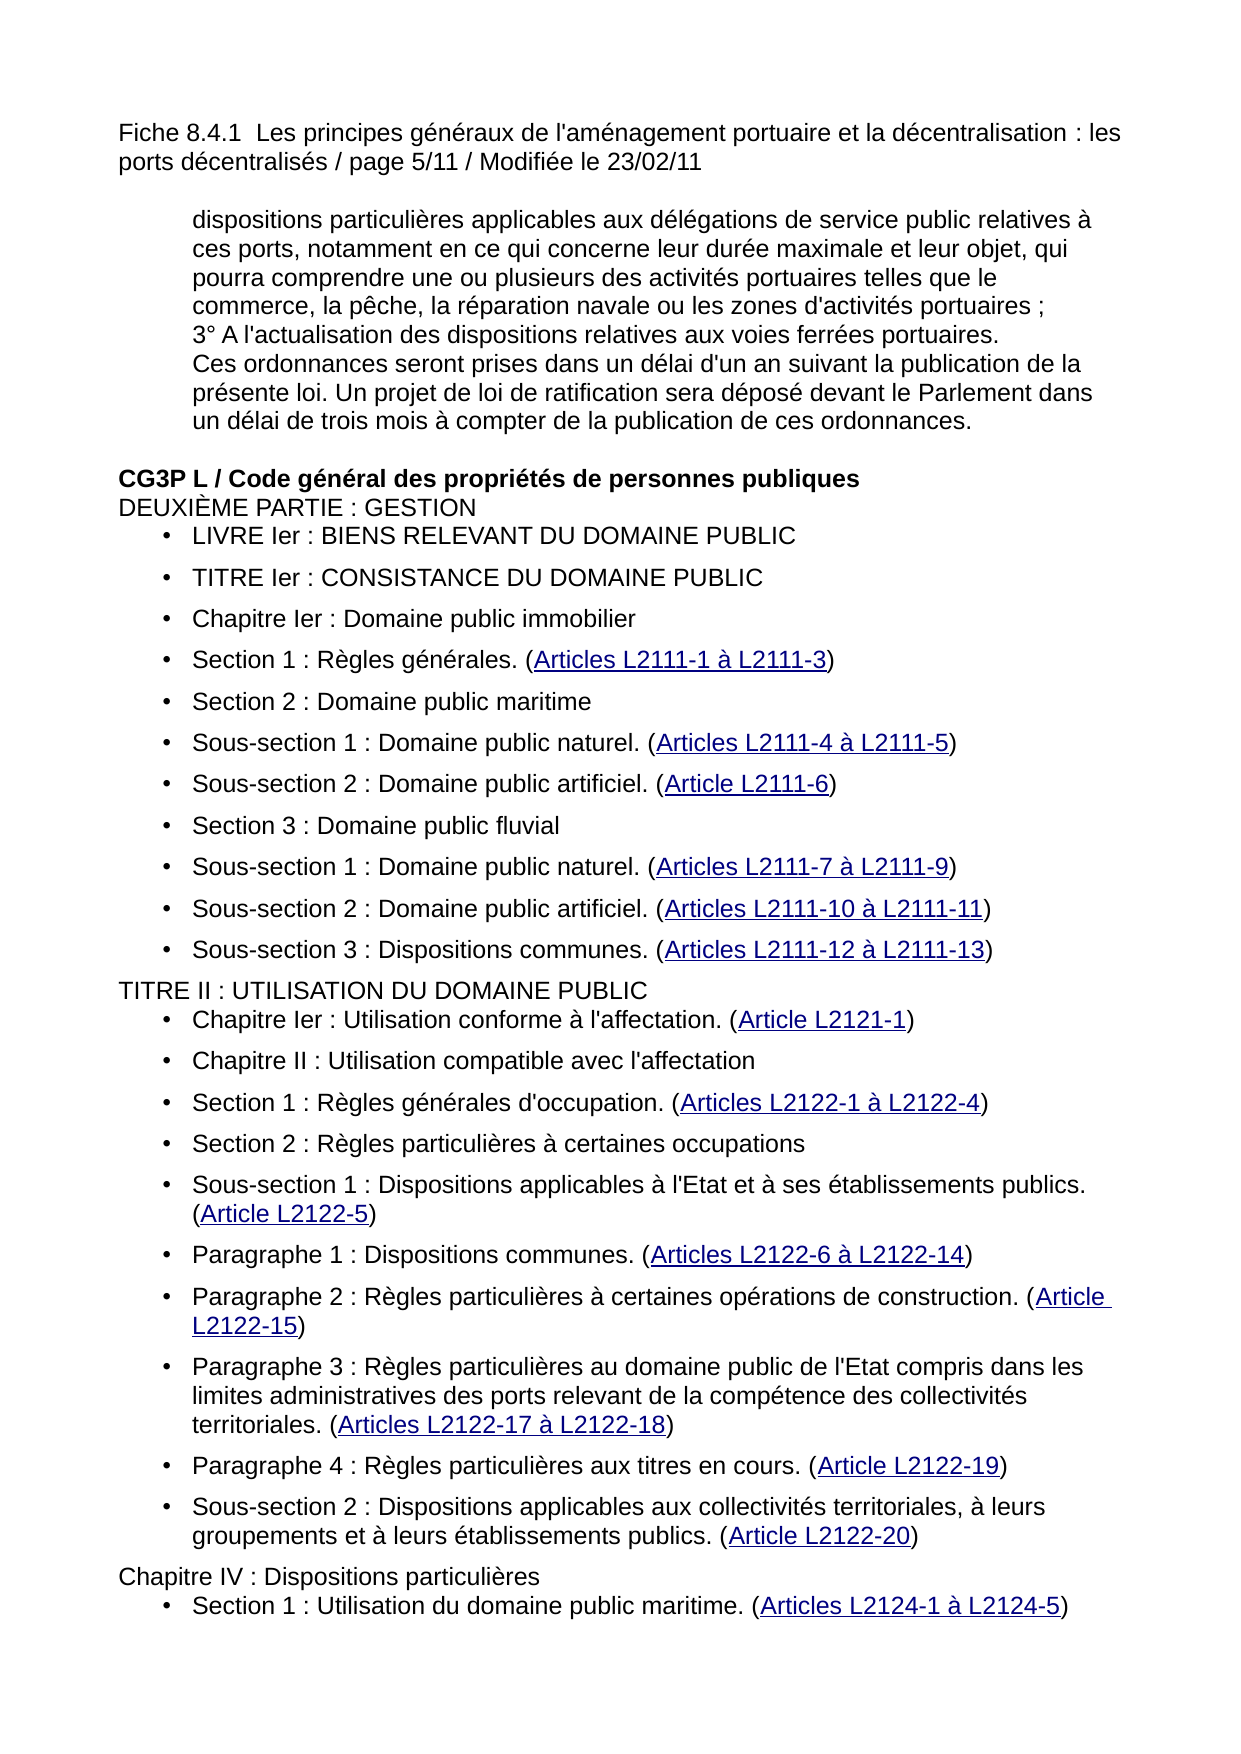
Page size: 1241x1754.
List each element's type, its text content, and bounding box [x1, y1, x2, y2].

text dispositions particulières applicables aux délégations de service public relatives à ces ports, notamment en ce qui concerne leur durée maximale et leur objet, qui pourra comprendre une ou plusieurs des activités portuaires telles que le commerce, la pêche, la réparation navale ou les zones d'activités portuaires ; [192, 205, 1122, 320]
list Section 3 : Domaine public fluvial [162, 811, 1122, 840]
list Sous-section 3 : Dispositions communes. (Articles L2111-12 à L2111-13) [162, 935, 1122, 964]
list Sous-section 2 : Domaine public artificiel. (Article L2111-6) [162, 769, 1122, 798]
list Sous-section 1 : Domaine public naturel. (Articles L2111-7 à L2111-9) [162, 852, 1122, 881]
list Sous-section 1 : Dispositions applicables à l'Etat et à ses établissements publics. (Article L2122-5) [162, 1170, 1122, 1228]
list Sous-section 2 : Domaine public artificiel. (Articles L2111-10 à L2111-11) [162, 893, 1122, 922]
list Section 1 : Règles générales. (Articles L2111-1 à L2111-3) [162, 645, 1122, 674]
text 3° A l'actualisation des dispositions relatives aux voies ferrées portuaires. [192, 320, 1122, 349]
list Paragraphe 3 : Règles particulières au domaine public de l'Etat compris dans les limites administratives des ports relevant de la compétence des collectivités territoriales. (Articles L2122-17 à L2122-18) [162, 1352, 1122, 1438]
list Section 2 : Domaine public maritime [162, 687, 1122, 716]
list Paragraphe 4 : Règles particulières aux titres en cours. (Article L2122-19) [162, 1451, 1122, 1480]
list Section 1 : Utilisation du domaine public maritime. (Articles L2124-1 à L2124-5) [162, 1591, 1122, 1620]
list Paragraphe 1 : Dispositions communes. (Articles L2122-6 à L2122-14) [162, 1241, 1122, 1269]
list Section 2 : Règles particulières à certaines occupations [162, 1129, 1122, 1158]
list Section 1 : Règles générales d'occupation. (Articles L2122-1 à L2122-4) [162, 1088, 1122, 1117]
text DEUXIÈME PARTIE : GESTION [118, 493, 1122, 521]
list Chapitre II : Utilisation compatible avec l'affectation [162, 1046, 1122, 1075]
list Sous-section 1 : Domaine public naturel. (Articles L2111-4 à L2111-5) [162, 728, 1122, 757]
list Chapitre Ier : Utilisation conforme à l'affectation. (Article L2121-1) [162, 1005, 1122, 1034]
text TITRE II : UTILISATION DU DOMAINE PUBLIC [118, 976, 1122, 1005]
list LIVRE Ier : BIENS RELEVANT DU DOMAINE PUBLIC [162, 521, 1122, 550]
list Chapitre Ier : Domaine public immobilier [162, 604, 1122, 633]
text Ces ordonnances seront prises dans un délai d'un an suivant la publication de la présente loi. Un projet de loi de ratification sera déposé devant le Parlement dans un délai de trois mois à compter de la publication de ces ordonnances. [192, 349, 1122, 435]
list Paragraphe 2 : Règles particulières à certaines opérations de construction. (Article L2122-15) [162, 1282, 1122, 1339]
list TITRE Ier : CONSISTANCE DU DOMAINE PUBLIC [162, 563, 1122, 592]
text Chapitre IV : Dispositions particulières [118, 1562, 1122, 1591]
list Sous-section 2 : Dispositions applicables aux collectivités territoriales, à leurs groupements et à leurs établissements publics. (Article L2122-20) [162, 1492, 1122, 1550]
text CG3P L / Code général des propriétés de personnes publiques [118, 464, 1122, 493]
